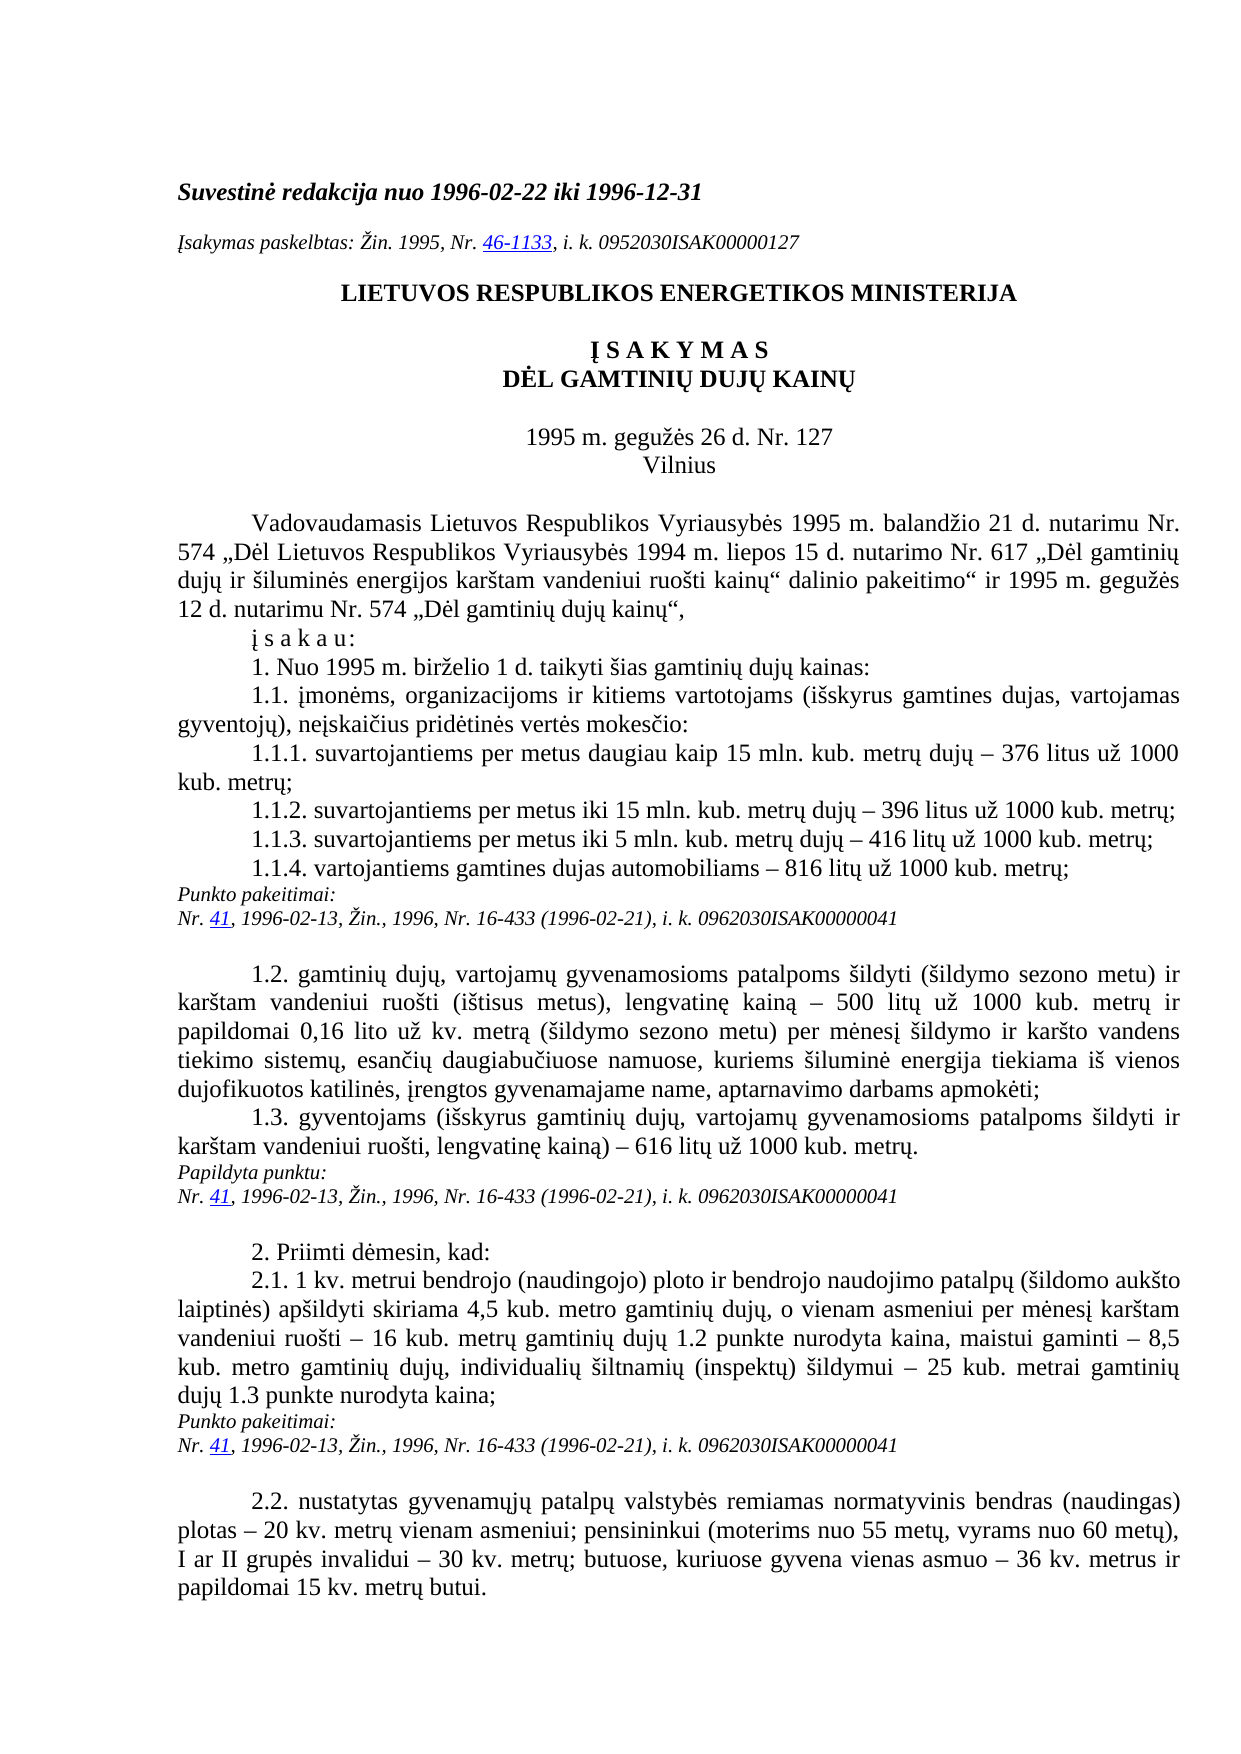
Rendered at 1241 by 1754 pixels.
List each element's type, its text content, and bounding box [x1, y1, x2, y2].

text 2.1. 1 kv. metrui bendrojo (naudingojo) ploto ir bendrojo naudojimo patalpų (šildomo aukšto laiptinės) apšildyti skiriama 4,5 kub. metro gamtinių dujų, o vienam asmeniui per mėnesį karštam vandeniui ruošti – 16 kub. metrų gamtinių dujų 1.2 punkte nurodyta kaina, maistui gaminti – 8,5 kub. metro gamtinių dujų, individualių šiltnamių (inspektų) šildymui – 25 kub. metrai gamtinių dujų 1.3 punkte nurodyta kaina; [177, 1266, 1181, 1409]
text Įsakymas paskelbtas: Žin. 1995, Nr. 46-1133, i. k. 0952030ISAK00000127 [177, 230, 1181, 254]
text įsakau: [177, 623, 1181, 652]
text 1.1. įmonėms, organizacijoms ir kitiems vartotojams (išskyrus gamtines dujas, vartojamas gyventojų), neįskaičius pridėtinės vertės mokesčio: [177, 681, 1181, 738]
text LIETUVOS RESPUBLIKOS ENERGETIKOS MINISTERIJA [177, 278, 1181, 307]
text 2. Priimti dėmesin, kad: [177, 1237, 1181, 1266]
text 2.2. nustatytas gyvenamųjų patalpų valstybės remiamas normatyvinis bendras (naudingas) plotas – 20 kv. metrų vienam asmeniui; pensininkui (moterims nuo 55 metų, vyrams nuo 60 metų), I ar II grupės invalidui – 30 kv. metrų; butuose, kuriuose gyvena vienas asmuo – 36 kv. metrus ir papildomai 15 kv. metrų butui. [177, 1486, 1181, 1601]
text 1.1.2. suvartojantiems per metus iki 15 mln. kub. metrų dujų – 396 litus už 1000 kub. metrų; [177, 796, 1181, 824]
text 1.2. gamtinių dujų, vartojamų gyvenamosioms patalpoms šildyti (šildymo sezono metu) ir karštam vandeniui ruošti (ištisus metus), lengvatinę kainą – 500 litų už 1000 kub. metrų ir papildomai 0,16 lito už kv. metrą (šildymo sezono metu) per mėnesį šildymo ir karšto vandens tiekimo sistemų, esančių daugiabučiuose namuose, kuriems šiluminė energija tiekiama iš vienos dujofikuotos katilinės, įrengtos gyvenamajame name, aptarnavimo darbams apmokėti; [177, 959, 1181, 1102]
text Vilnius [177, 451, 1181, 479]
text Punkto pakeitimai: [177, 1409, 1181, 1433]
text Papildyta punktu: [177, 1160, 1181, 1184]
text Nr. 41, 1996-02-13, Žin., 1996, Nr. 16-433 (1996-02-21), i. k. 0962030ISAK00000041 [177, 906, 1181, 930]
text Į S A K Y M A S [177, 336, 1181, 364]
text 1.3. gyventojams (išskyrus gamtinių dujų, vartojamų gyvenamosioms patalpoms šildyti ir karštam vandeniui ruošti, lengvatinę kainą) – 616 litų už 1000 kub. metrų. [177, 1102, 1181, 1160]
text Suvestinė redakcija nuo 1996-02-22 iki 1996-12-31 [177, 177, 1181, 206]
text 1.1.1. suvartojantiems per metus daugiau kaip 15 mln. kub. metrų dujų – 376 litus už 1000 kub. metrų; [177, 738, 1181, 796]
text 1995 m. gegužės 26 d. Nr. 127 [177, 422, 1181, 451]
text 1. Nuo 1995 m. birželio 1 d. taikyti šias gamtinių dujų kainas: [177, 652, 1181, 681]
text Nr. 41, 1996-02-13, Žin., 1996, Nr. 16-433 (1996-02-21), i. k. 0962030ISAK00000041 [177, 1184, 1181, 1208]
text DĖL GAMTINIŲ DUJŲ KAINŲ [177, 364, 1181, 393]
text 1.1.4. vartojantiems gamtines dujas automobiliams – 816 litų už 1000 kub. metrų; [177, 853, 1181, 882]
text Nr. 41, 1996-02-13, Žin., 1996, Nr. 16-433 (1996-02-21), i. k. 0962030ISAK00000041 [177, 1433, 1181, 1457]
text 1.1.3. suvartojantiems per metus iki 5 mln. kub. metrų dujų – 416 litų už 1000 kub. metrų; [177, 824, 1181, 853]
text Punkto pakeitimai: [177, 882, 1181, 906]
text Vadovaudamasis Lietuvos Respublikos Vyriausybės 1995 m. balandžio 21 d. nutarimu Nr. 574 „Dėl Lietuvos Respublikos Vyriausybės 1994 m. liepos 15 d. nutarimo Nr. 617 „Dėl gamtinių dujų ir šiluminės energijos karštam vandeniui ruošti kainų“ dalinio pakeitimo“ ir 1995 m. gegužės 12 d. nutarimu Nr. 574 „Dėl gamtinių dujų kainų“, [177, 508, 1181, 623]
